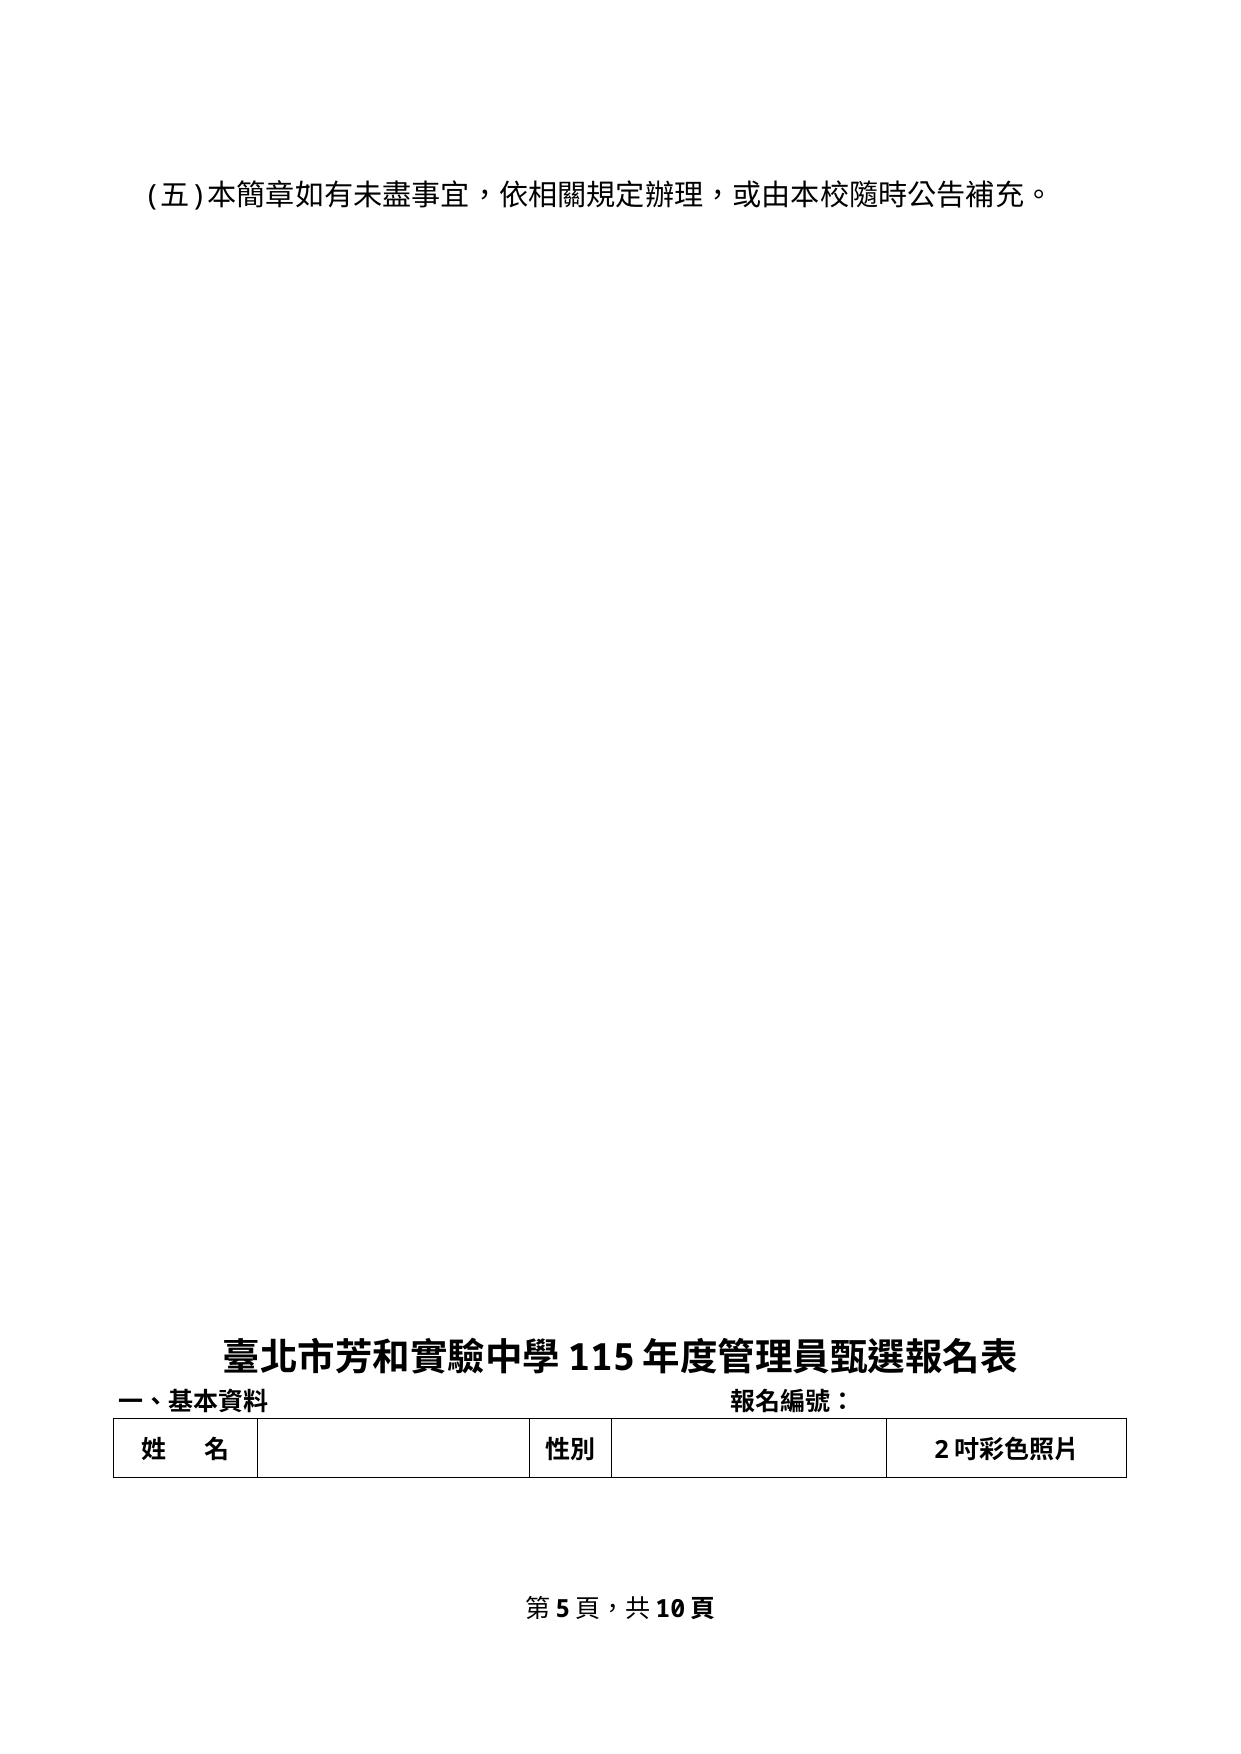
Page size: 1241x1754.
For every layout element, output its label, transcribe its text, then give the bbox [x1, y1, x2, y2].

table_header 2吋彩色照片 [887, 1419, 1126, 1477]
table_header [612, 1419, 886, 1477]
text 臺北市芳和實驗中學115年度管理員甄選報名表 [118, 1327, 1122, 1382]
text (五)本簡章如有未盡事宜，依相關規定辦理，或由本校隨時公告補充。 [143, 151, 1122, 214]
table_header [258, 1419, 529, 1477]
text 一、基本資料 報名編號： [118, 1382, 1122, 1418]
table_header 性別 [530, 1419, 611, 1477]
table_header 姓 名 [114, 1419, 257, 1477]
